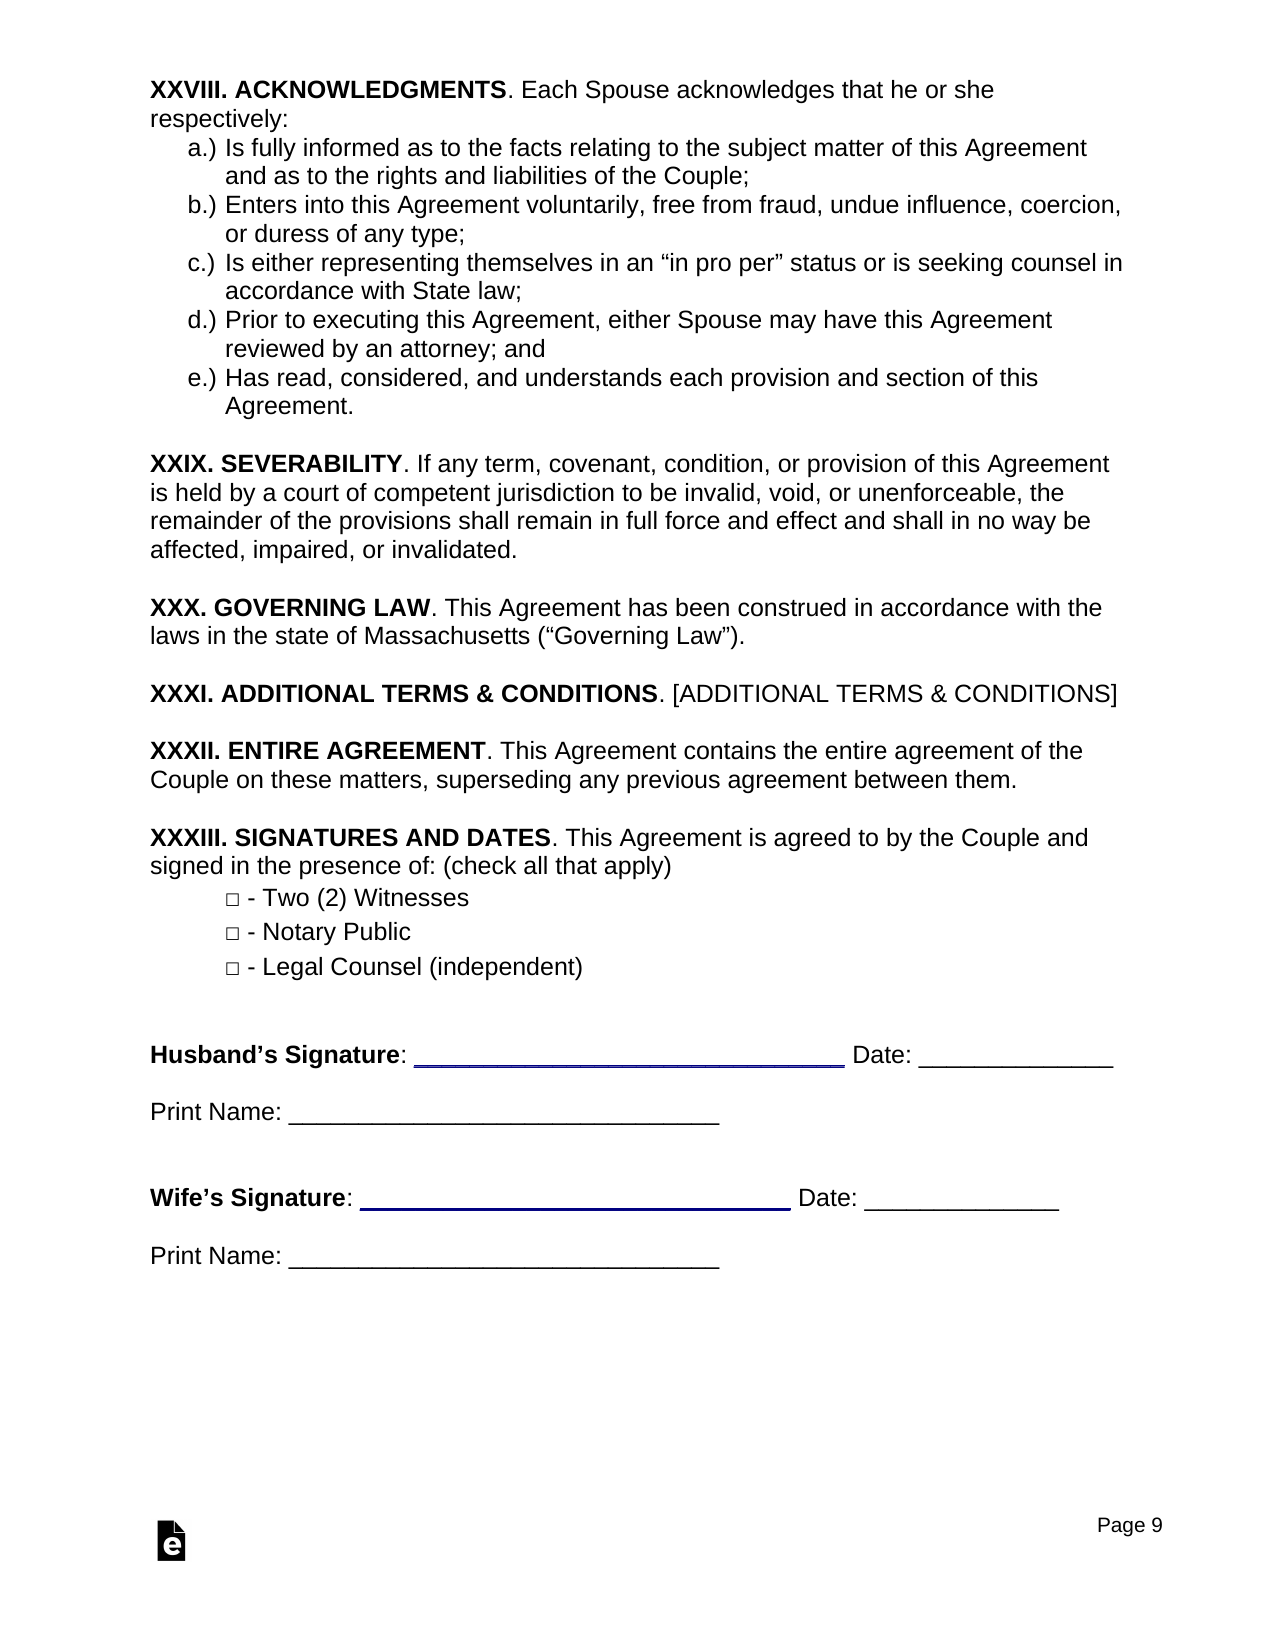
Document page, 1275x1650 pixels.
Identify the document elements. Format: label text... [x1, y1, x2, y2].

list Enters into this Agreement voluntarily, free from fraud, undue influence, coercion, or duress of any type; [187, 190, 1125, 247]
list Prior to executing this Agreement, either Spouse may have this Agreement reviewed by an attorney; and [187, 305, 1125, 362]
text ☐ - Legal Counsel (independent) [225, 948, 1125, 982]
text XXXI. ADDITIONAL TERMS & CONDITIONS. [ADDITIONAL TERMS & CONDITIONS] [150, 679, 1125, 707]
text XXX. GOVERNING LAW. This Agreement has been construed in accordance with the laws in the state of Massachusetts (“Governing Law”). [150, 592, 1125, 650]
list Has read, considered, and understands each provision and section of this Agreement. [187, 362, 1125, 420]
text Wife’s Signature: _______________________________ Date: ______________ [150, 1183, 1125, 1212]
text ☐ - Two (2) Witnesses [225, 880, 1125, 914]
text Print Name: _______________________________ [150, 1097, 1125, 1126]
text XXXIII. SIGNATURES AND DATES. This Agreement is agreed to by the Couple and signed in the presence of: (check all that apply) [150, 822, 1125, 880]
text ☐ - Notary Public [225, 914, 1125, 948]
text XXVIII. ACKNOWLEDGMENTS. Each Spouse acknowledges that he or she respectively: [150, 75, 1125, 132]
list Is either representing themselves in an “in pro per” status or is seeking counsel in accordance with State law; [187, 247, 1125, 305]
text Husband’s Signature: _______________________________ Date: ______________ [150, 1040, 1125, 1068]
text XXXII. ENTIRE AGREEMENT. This Agreement contains the entire agreement of the Couple on these matters, superseding any previous agreement between them. [150, 736, 1125, 794]
text Print Name: _______________________________ [150, 1241, 1125, 1270]
list Is fully informed as to the facts relating to the subject matter of this Agreement and as to the rights and liabilities of the Couple; [187, 132, 1125, 190]
text XXIX. SEVERABILITY. If any term, covenant, condition, or provision of this Agreement is held by a court of competent jurisdiction to be invalid, void, or unenforceable, the remainder of the provisions shall remain in full force and effect and shall in no way be affected, impaired, or invalidated. [150, 449, 1125, 564]
